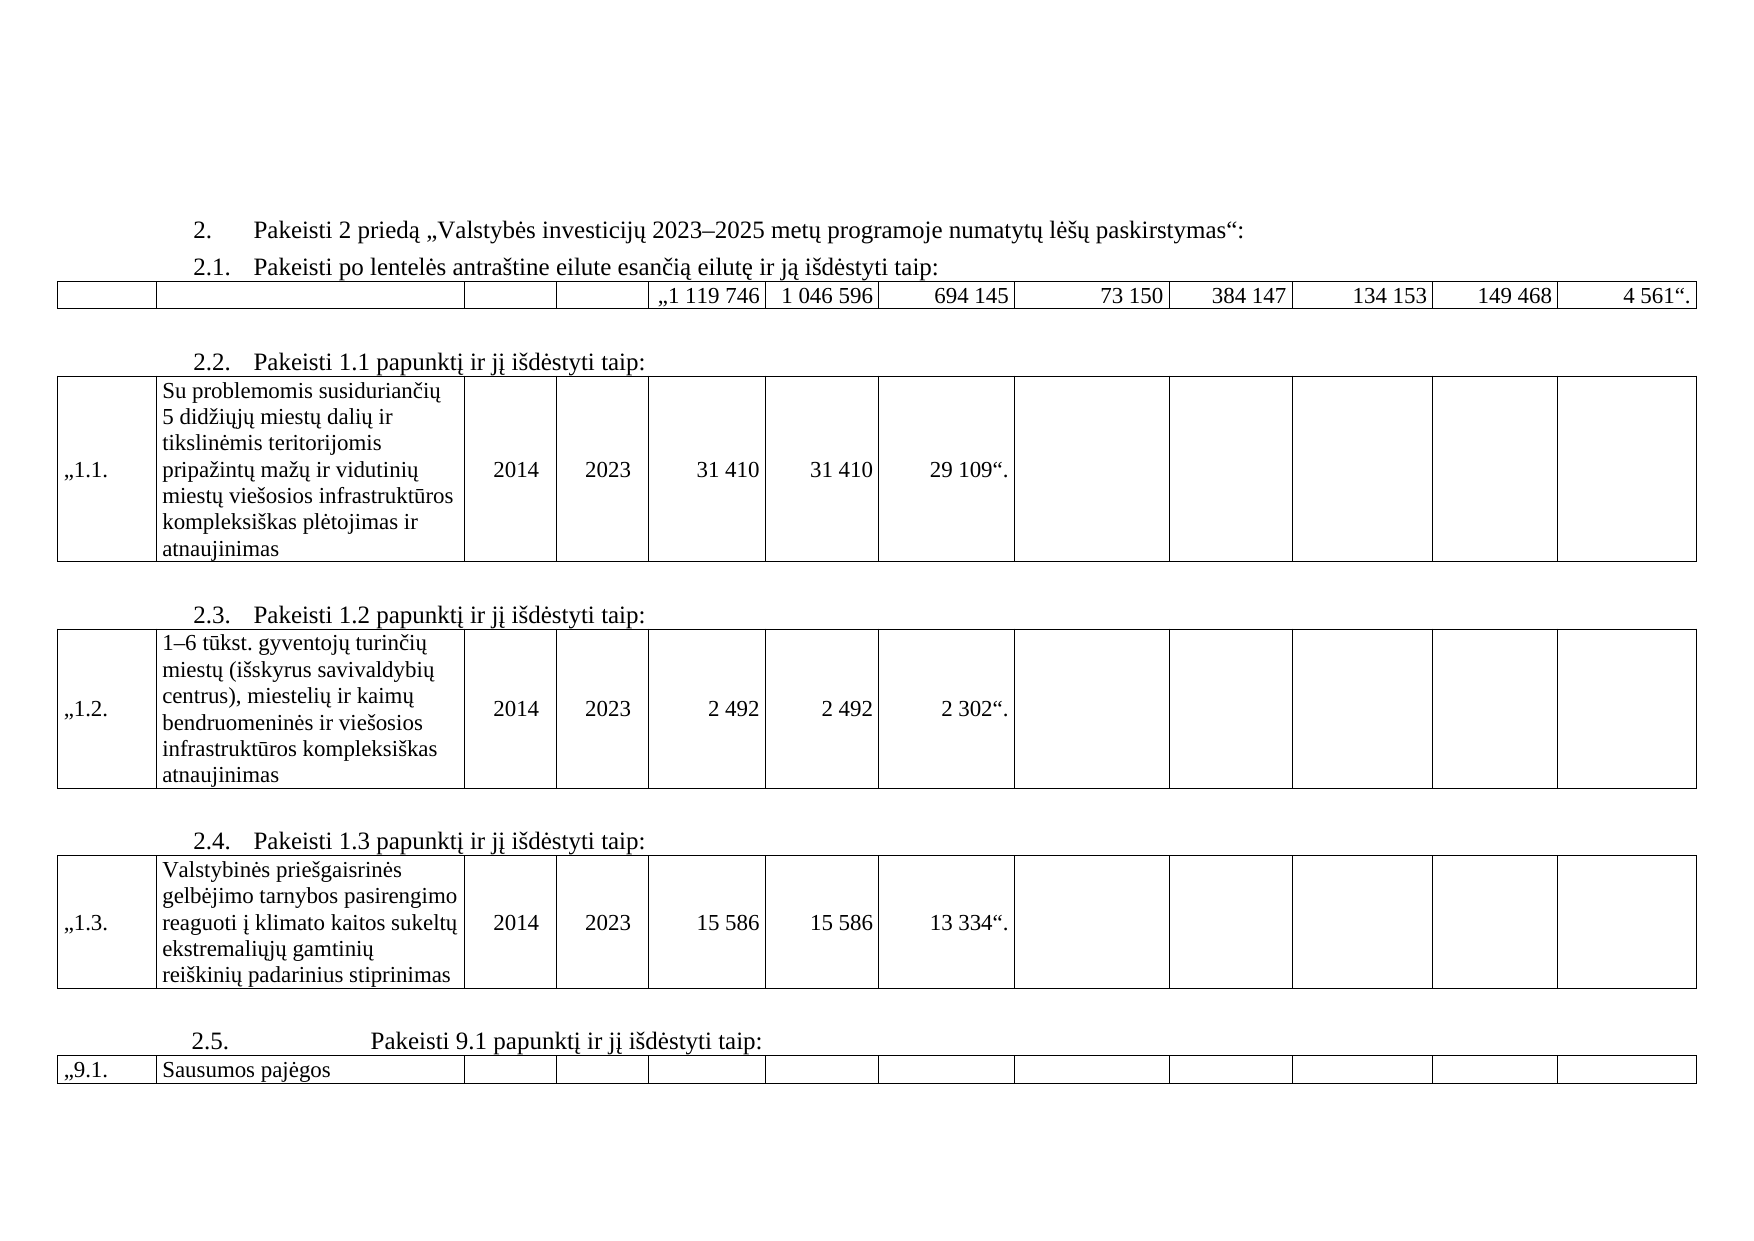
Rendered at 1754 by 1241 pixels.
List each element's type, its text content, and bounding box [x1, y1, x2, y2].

table_header [879, 1056, 1014, 1082]
table_header 4 561“. [1558, 282, 1696, 308]
table_header [1015, 1056, 1169, 1082]
text 2.2. Pakeisti 1.1 papunktį ir jį išdėstyti taip: [118, 338, 1636, 376]
table_header 149 468 [1433, 282, 1557, 308]
table_header 2014 [465, 377, 556, 561]
table_header [1015, 856, 1169, 988]
table_header 15 586 [649, 856, 765, 988]
table_header [1170, 377, 1292, 561]
table_header 384 147 [1170, 282, 1292, 308]
table_header 1 046 596 [766, 282, 878, 308]
table_header [1170, 630, 1292, 788]
table_header [1558, 377, 1696, 561]
table_header 73 150 [1015, 282, 1169, 308]
table_header [58, 282, 156, 308]
table_header [1558, 630, 1696, 788]
table_header [1558, 1056, 1696, 1082]
table_header Sausumos pajėgos [157, 1056, 464, 1082]
table_header [557, 1056, 648, 1082]
table_header „1.2. [58, 630, 156, 788]
table_header 31 410 [766, 377, 878, 561]
table_header 2014 [465, 630, 556, 788]
table_header 2023 [557, 377, 648, 561]
table_header [1433, 856, 1557, 988]
table_header [557, 282, 648, 308]
table_header 1–6 tūkst. gyventojų turinčių miestų (išskyrus savivaldybių centrus), miestelių ir kaimų bendruomeninės ir viešosios infrastruktūros kompleksiškas atnaujinimas [157, 630, 464, 788]
table_header Su problemomis susiduriančių 5 didžiųjų miestų dalių ir tikslinėmis teritorijomis pripažintų mažų ir vidutinių miestų viešosios infrastruktūros kompleksiškas plėtojimas ir atnaujinimas [157, 377, 464, 561]
table_header [1433, 630, 1557, 788]
table_header 15 586 [766, 856, 878, 988]
table_header [1558, 856, 1696, 988]
table_header 13 334“. [879, 856, 1014, 988]
table_header [766, 1056, 878, 1082]
text 2.5. Pakeisti 9.1 papunktį ir jį išdėstyti taip: [191, 1017, 1636, 1055]
table_header 2023 [557, 856, 648, 988]
table_header [1433, 377, 1557, 561]
table_header [1015, 377, 1169, 561]
table_header [1293, 377, 1432, 561]
table_header 2 302“. [879, 630, 1014, 788]
table_header [1293, 856, 1432, 988]
text 2.3. Pakeisti 1.2 papunktį ir jį išdėstyti taip: [118, 591, 1636, 628]
text 2. Pakeisti 2 priedą „Valstybės investicijų 2023–2025 metų programoje numatytų lėšų paskirstymas“: [118, 206, 1636, 243]
table_header [157, 282, 464, 308]
table_header 2 492 [649, 630, 765, 788]
table_header 2014 [465, 856, 556, 988]
table_header 29 109“. [879, 377, 1014, 561]
table_header [1170, 856, 1292, 988]
table_header [649, 1056, 765, 1082]
table_header „1 119 746 [649, 282, 765, 308]
table_header „9.1. [58, 1056, 156, 1082]
table_header [1293, 630, 1432, 788]
table_header „1.3. [58, 856, 156, 988]
table_header 134 153 [1293, 282, 1432, 308]
text 2.1. Pakeisti po lentelės antraštine eilute esančią eilutę ir ją išdėstyti taip: [118, 243, 1636, 281]
table_header 2 492 [766, 630, 878, 788]
table_header 2023 [557, 630, 648, 788]
text 2.4. Pakeisti 1.3 papunktį ir jį išdėstyti taip: [118, 817, 1636, 855]
table_header [465, 282, 556, 308]
table_header [1170, 1056, 1292, 1082]
table_header [1293, 1056, 1432, 1082]
table_header [1433, 1056, 1557, 1082]
table_header Valstybinės priešgaisrinės gelbėjimo tarnybos pasirengimo reaguoti į klimato kaitos sukeltų ekstremaliųjų gamtinių reiškinių padarinius stiprinimas [157, 856, 464, 988]
table_header [1015, 630, 1169, 788]
table_header „1.1. [58, 377, 156, 561]
table_header [465, 1056, 556, 1082]
table_header 694 145 [879, 282, 1014, 308]
table_header 31 410 [649, 377, 765, 561]
